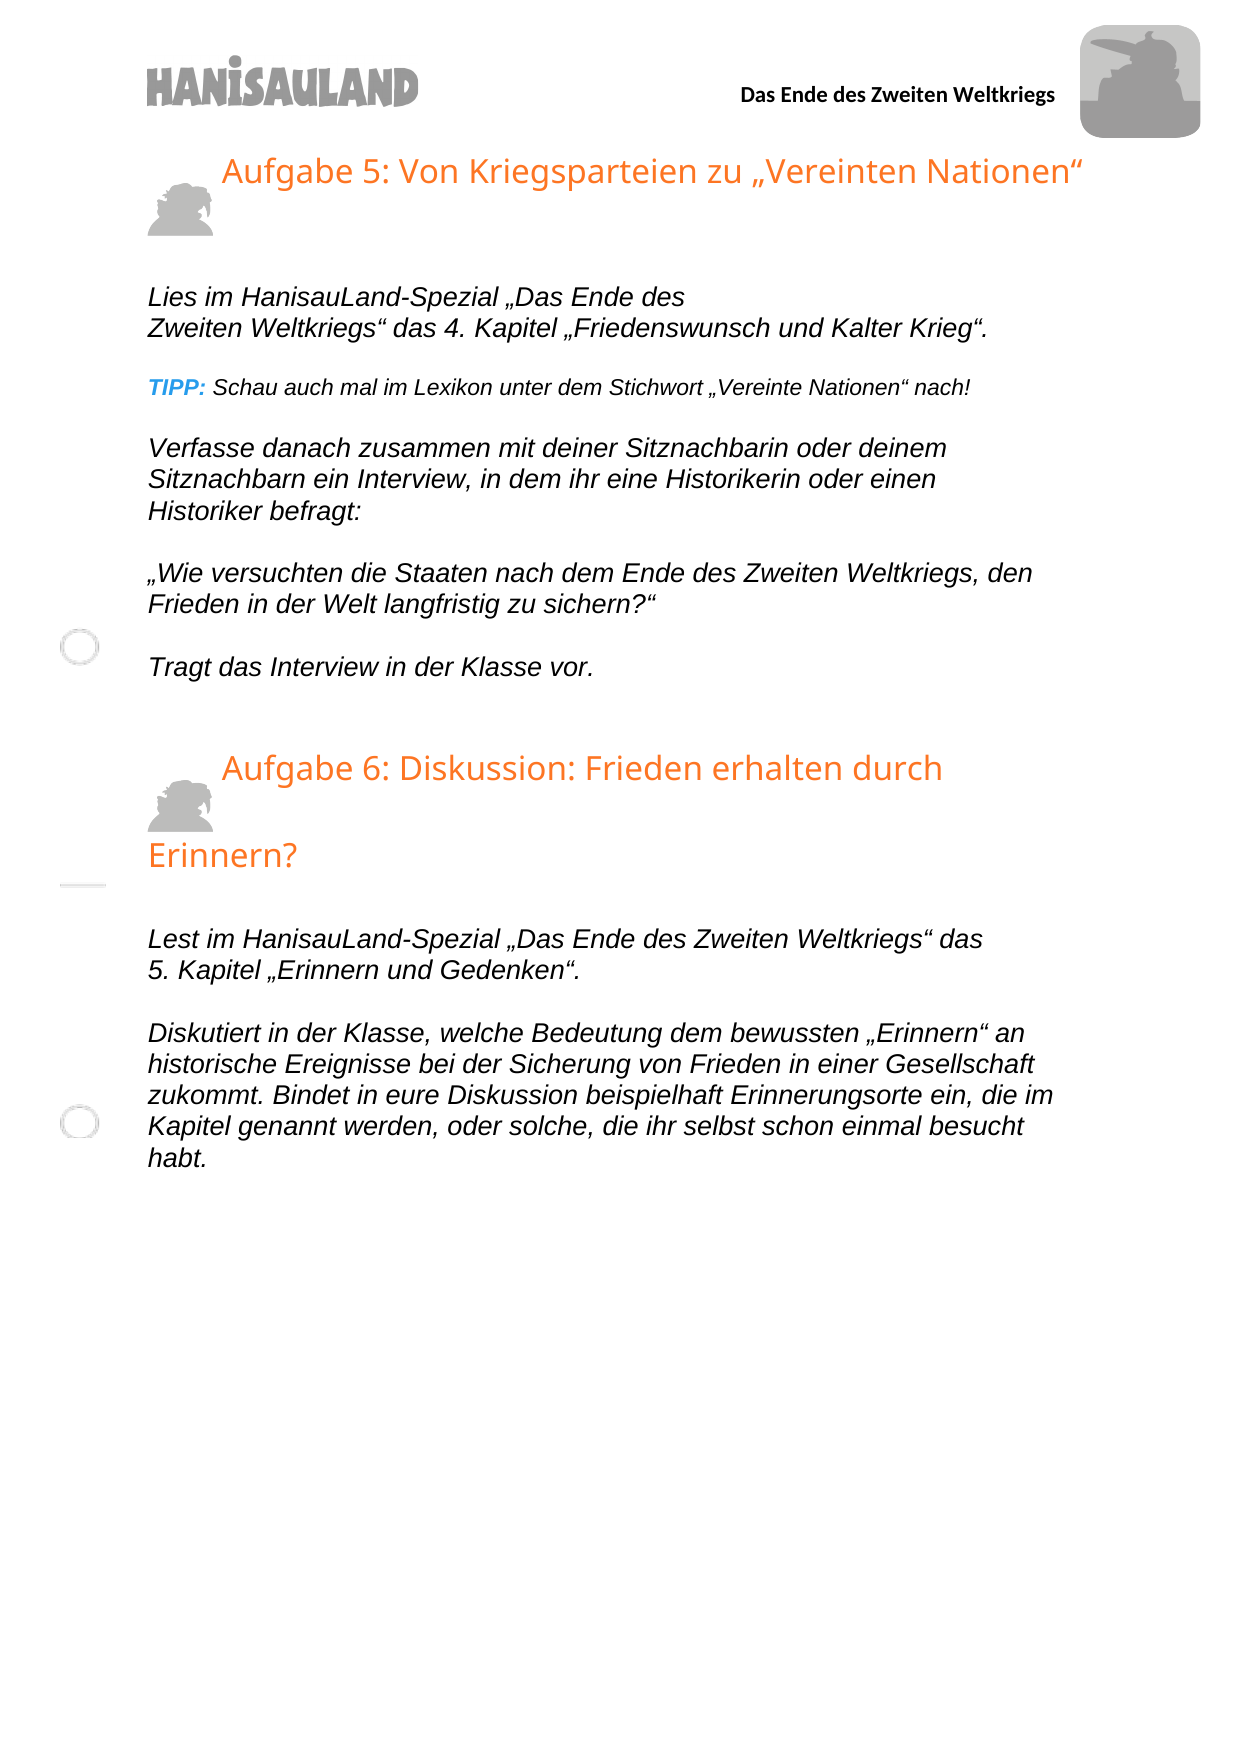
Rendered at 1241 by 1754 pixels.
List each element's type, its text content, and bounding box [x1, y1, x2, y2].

text Verfasse danach zusammen mit deiner Sitznachbarin oder deinem Sitznachbarn ein Interview, in dem ihr eine Historikerin oder einen Historiker befragt: „Wie versuchten die Staaten nach dem Ende des Zweiten Weltkriegs, den Frieden in der Welt langfristig zu sichern?“ [148, 432, 1093, 619]
text Diskutiert in der Klasse, welche Bedeutung dem bewussten „Erinnern“ an historische Ereignisse bei der Sicherung von Frieden in einer Gesellschaft zukommt. Bindet in eure Diskussion beispielhaft Erinnerungsorte ein, die im Kapitel genannt werden, oder solche, die ihr selbst schon einmal besucht habt. [148, 1017, 1093, 1173]
text Tragt das Interview in der Klasse vor. [148, 619, 1093, 682]
text TIPP: Schau auch mal im Lexikon unter dem Stichwort „Vereinte Nationen“ nach! [148, 374, 1093, 401]
text Lies im HanisauLand-Spezial „Das Ende des Zweiten Weltkriegs“ das 4. Kapitel „Friedenswunsch und Kalter Krieg“. [148, 235, 1093, 343]
text Lest im HanisauLand-Spezial „Das Ende des Zweiten Weltkriegs“ das 5. Kapitel „Erinnern und Gedenken“. [148, 877, 1093, 985]
text Aufgabe 6: Diskussion: Frieden erhalten durch Erinnern? [148, 744, 1093, 877]
text Aufgabe 5: Von Kriegsparteien zu „Vereinten Nationen“ [148, 148, 1093, 235]
